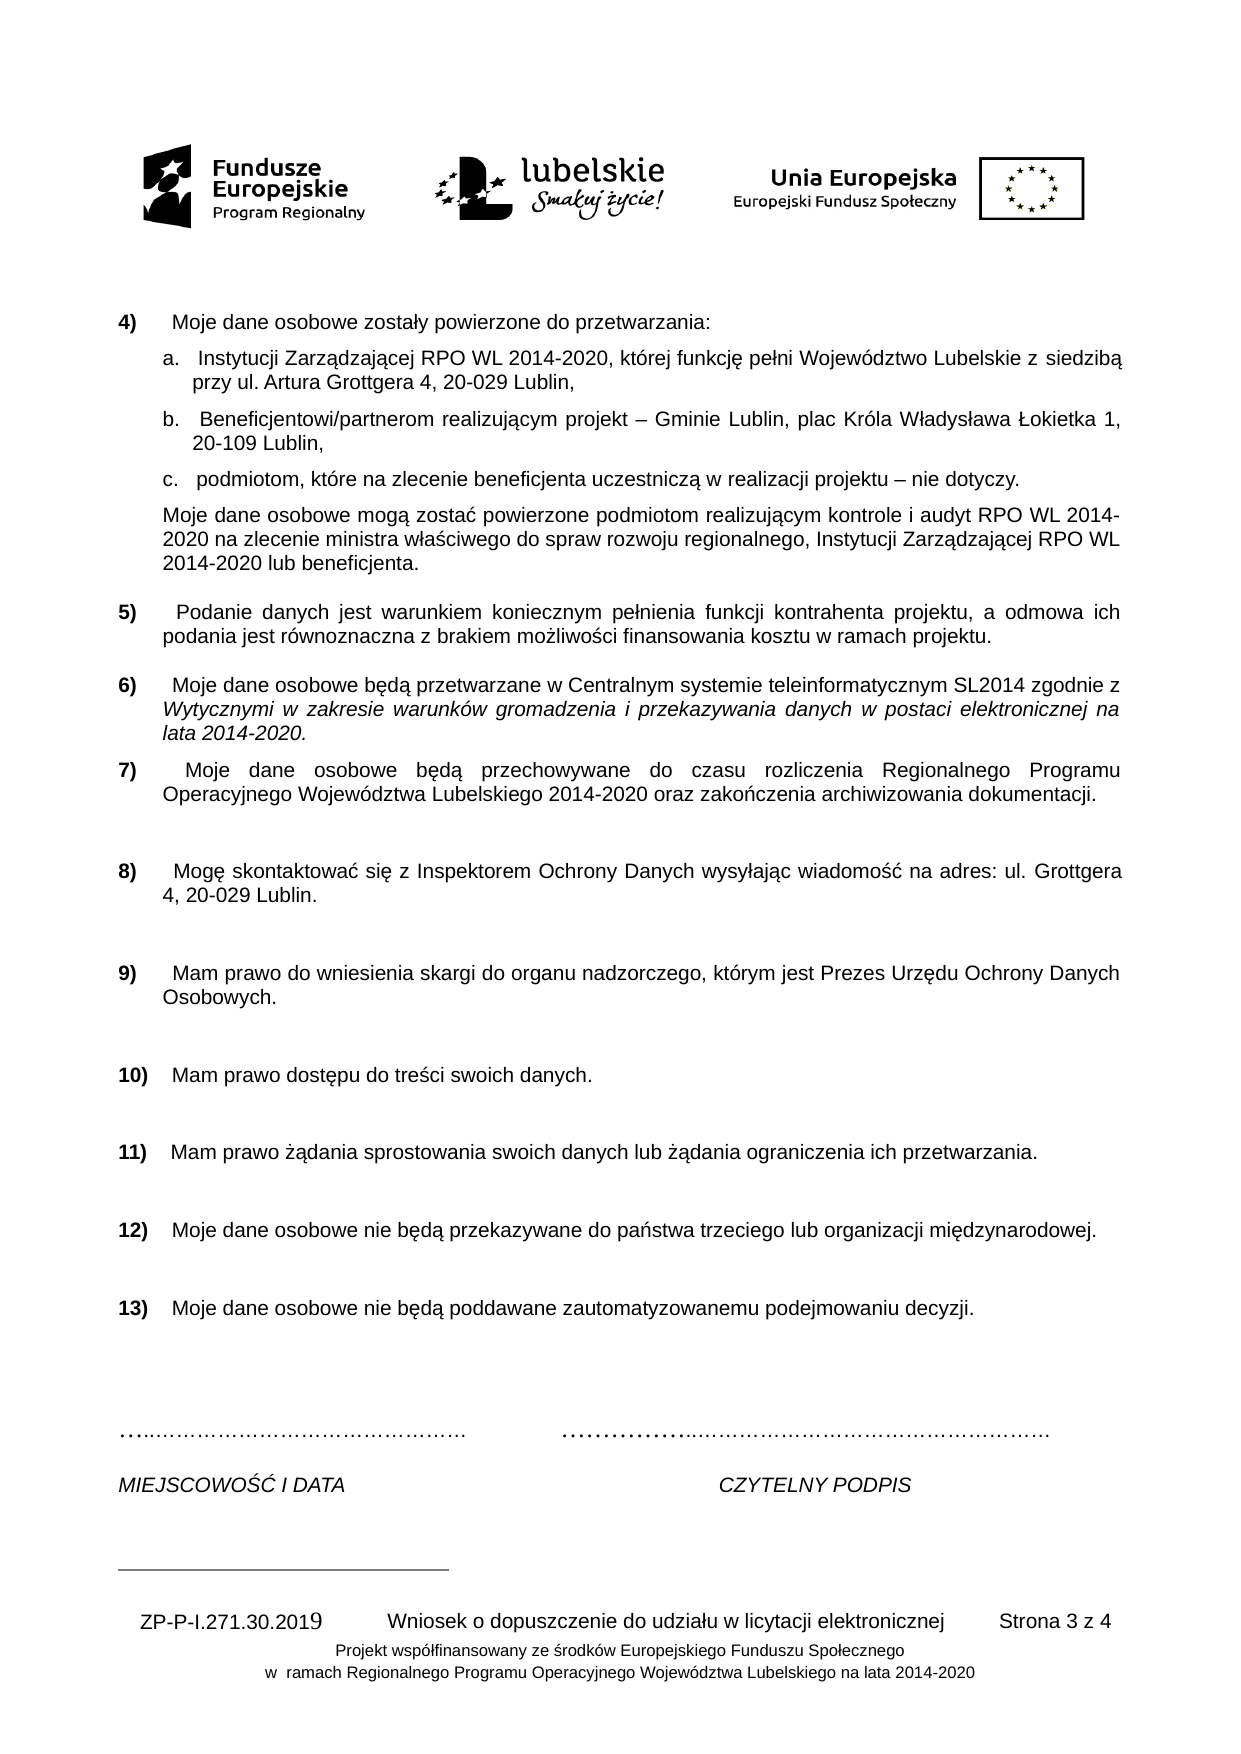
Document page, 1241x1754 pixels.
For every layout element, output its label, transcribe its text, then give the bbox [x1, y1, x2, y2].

text Moje dane osobowe mogą zostać powierzone podmiotom realizującym kontrole i audyt RPO WL 2014-2020 na zlecenie ministra właściwego do spraw rozwoju regionalnego, Instytucji Zarządzającej RPO WL 2014-2020 lub beneficjenta. [162, 503, 1122, 575]
text 11) Mam prawo żądania sprostowania swoich danych lub żądania ograniczenia ich przetwarzania. [118, 1140, 1122, 1164]
text 5) Podanie danych jest warunkiem koniecznym pełnienia funkcji kontrahenta projektu, a odmowa ich podania jest równoznaczna z brakiem możliwości finansowania kosztu w ramach projektu. [118, 600, 1122, 648]
text 10) Mam prawo dostępu do treści swoich danych. [118, 1062, 1122, 1086]
text 6) Moje dane osobowe będą przetwarzane w Centralnym systemie teleinformatycznym SL2014 zgodnie z Wytycznymi w zakresie warunków gromadzenia i przekazywania danych w postaci elektronicznej na lata 2014-2020. [118, 673, 1122, 745]
text 9) Mam prawo do wniesienia skargi do organu nadzorczego, którym jest Prezes Urzędu Ochrony Danych Osobowych. [118, 961, 1122, 1009]
text c. podmiotom, które na zlecenie beneficjenta uczestniczą w realizacji projektu – nie dotyczy. [162, 467, 1122, 491]
text 7) Moje dane osobowe będą przechowywane do czasu rozliczenia Regionalnego Programu Operacyjnego Województwa Lubelskiego 2014-2020 oraz zakończenia archiwizowania dokumentacji. [118, 757, 1122, 805]
table_header …..……………………………………… [118, 1415, 560, 1473]
table_header ……………..…………………………………………… [560, 1415, 1077, 1473]
table_cell CZYTELNY PODPIS [560, 1473, 1077, 1526]
text 4) Moje dane osobowe zostały powierzone do przetwarzania: [118, 309, 1122, 333]
text 13) Moje dane osobowe nie będą poddawane zautomatyzowanemu podejmowaniu decyzji. [118, 1296, 1122, 1319]
table_cell MIEJSCOWOŚĆ I DATA [118, 1473, 560, 1526]
text b. Beneficjentowi/partnerom realizującym projekt – Gminie Lublin, plac Króla Władysława Łokietka 1, 20-109 Lublin, [162, 406, 1122, 454]
text 8) Mogę skontaktować się z Inspektorem Ochrony Danych wysyłając wiadomość na adres: ul. Grottgera 4, 20-029 Lublin. [118, 859, 1122, 907]
text 12) Moje dane osobowe nie będą przekazywane do państwa trzeciego lub organizacji międzynarodowej. [118, 1218, 1122, 1242]
text a. Instytucji Zarządzającej RPO WL 2014-2020, której funkcję pełni Województwo Lubelskie z siedzibą przy ul. Artura Grottgera 4, 20-029 Lublin, [162, 346, 1122, 394]
picture [118, 113, 1109, 257]
